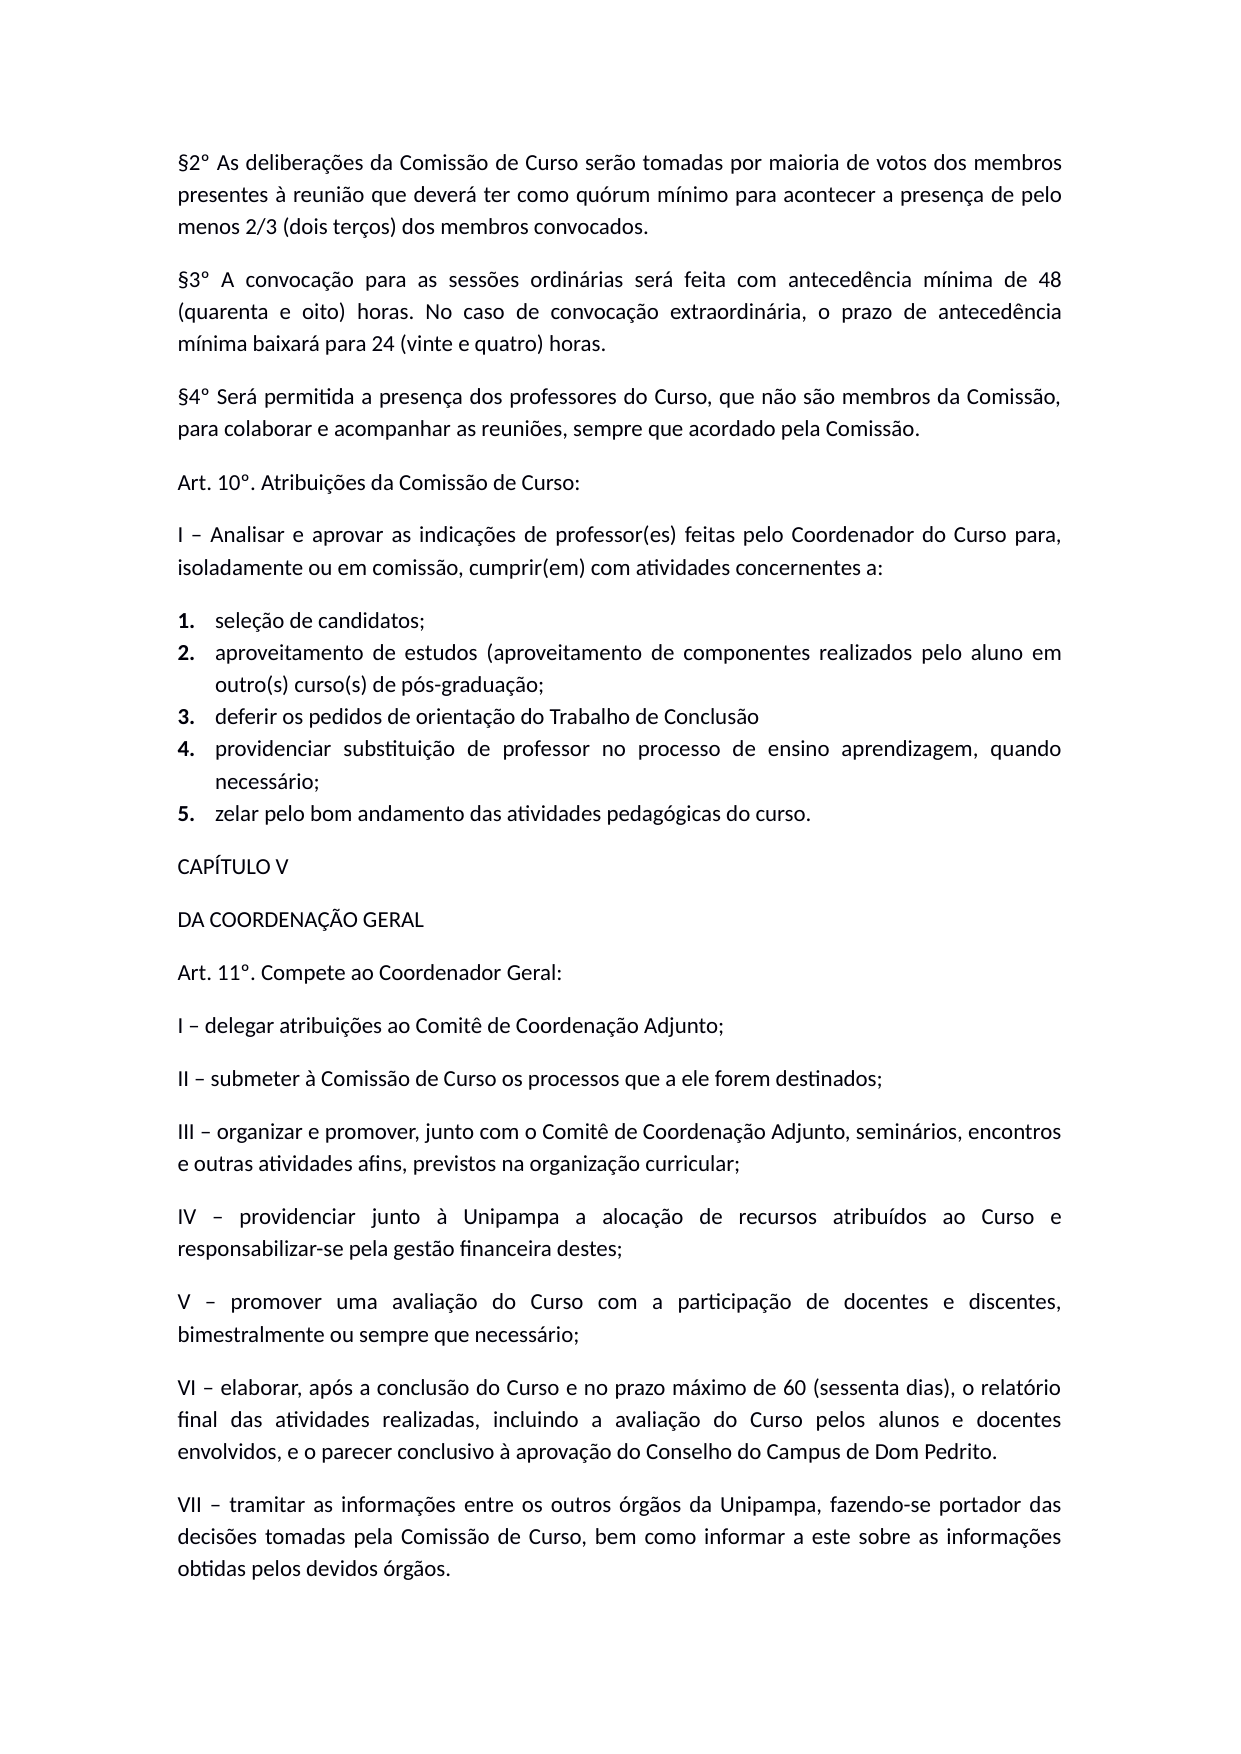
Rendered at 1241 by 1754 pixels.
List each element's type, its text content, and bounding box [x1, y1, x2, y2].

text II – submeter à Comissão de Curso os processos que a ele forem destinados; [177, 1064, 1063, 1092]
list deferir os pedidos de orientação do Trabalho de Conclusão [177, 702, 1063, 730]
list aproveitamento de estudos (aproveitamento de componentes realizados pelo aluno em outro(s) curso(s) de pós-graduação; [177, 638, 1063, 698]
text V – promover uma avaliação do Curso com a participação de docentes e discentes, bimestralmente ou sempre que necessário; [177, 1287, 1063, 1348]
list seleção de candidatos; [177, 606, 1063, 634]
text VI – elaborar, após a conclusão do Curso e no prazo máximo de 60 (sessenta dias), o relatório final das atividades realizadas, incluindo a avaliação do Curso pelos alunos e docentes envolvidos, e o parecer conclusivo à aprovação do Conselho do Campus de Dom Pedrito. [177, 1373, 1063, 1465]
text Art. 10º. Atribuições da Comissão de Curso: [177, 468, 1063, 496]
text I – Analisar e aprovar as indicações de professor(es) feitas pelo Coordenador do Curso para, isoladamente ou em comissão, cumprir(em) com atividades concernentes a: [177, 521, 1063, 581]
text VII – tramitar as informações entre os outros órgãos da Unipampa, fazendo-se portador das decisões tomadas pela Comissão de Curso, bem como informar a este sobre as informações obtidas pelos devidos órgãos. [177, 1490, 1063, 1582]
text IV – providenciar junto à Unipampa a alocação de recursos atribuídos ao Curso e responsabilizar-se pela gestão financeira destes; [177, 1202, 1063, 1262]
list zelar pelo bom andamento das atividades pedagógicas do curso. [177, 799, 1063, 827]
text §2º As deliberações da Comissão de Curso serão tomadas por maioria de votos dos membros presentes à reunião que deverá ter como quórum mínimo para acontecer a presença de pelo menos 2/3 (dois terços) dos membros convocados. [177, 148, 1063, 240]
text CAPÍTULO V [177, 852, 1063, 880]
text I – delegar atribuições ao Comitê de Coordenação Adjunto; [177, 1011, 1063, 1039]
list providenciar substituição de professor no processo de ensino aprendizagem, quando necessário; [177, 734, 1063, 795]
text Art. 11º. Compete ao Coordenador Geral: [177, 958, 1063, 986]
text III – organizar e promover, junto com o Comitê de Coordenação Adjunto, seminários, encontros e outras atividades afins, previstos na organização curricular; [177, 1117, 1063, 1177]
text DA COORDENAÇÃO GERAL [177, 905, 1063, 933]
text §4º Será permitida a presença dos professores do Curso, que não são membros da Comissão, para colaborar e acompanhar as reuniões, sempre que acordado pela Comissão. [177, 382, 1063, 443]
text §3º A convocação para as sessões ordinárias será feita com antecedência mínima de 48 (quarenta e oito) horas. No caso de convocação extraordinária, o prazo de antecedência mínima baixará para 24 (vinte e quatro) horas. [177, 265, 1063, 357]
